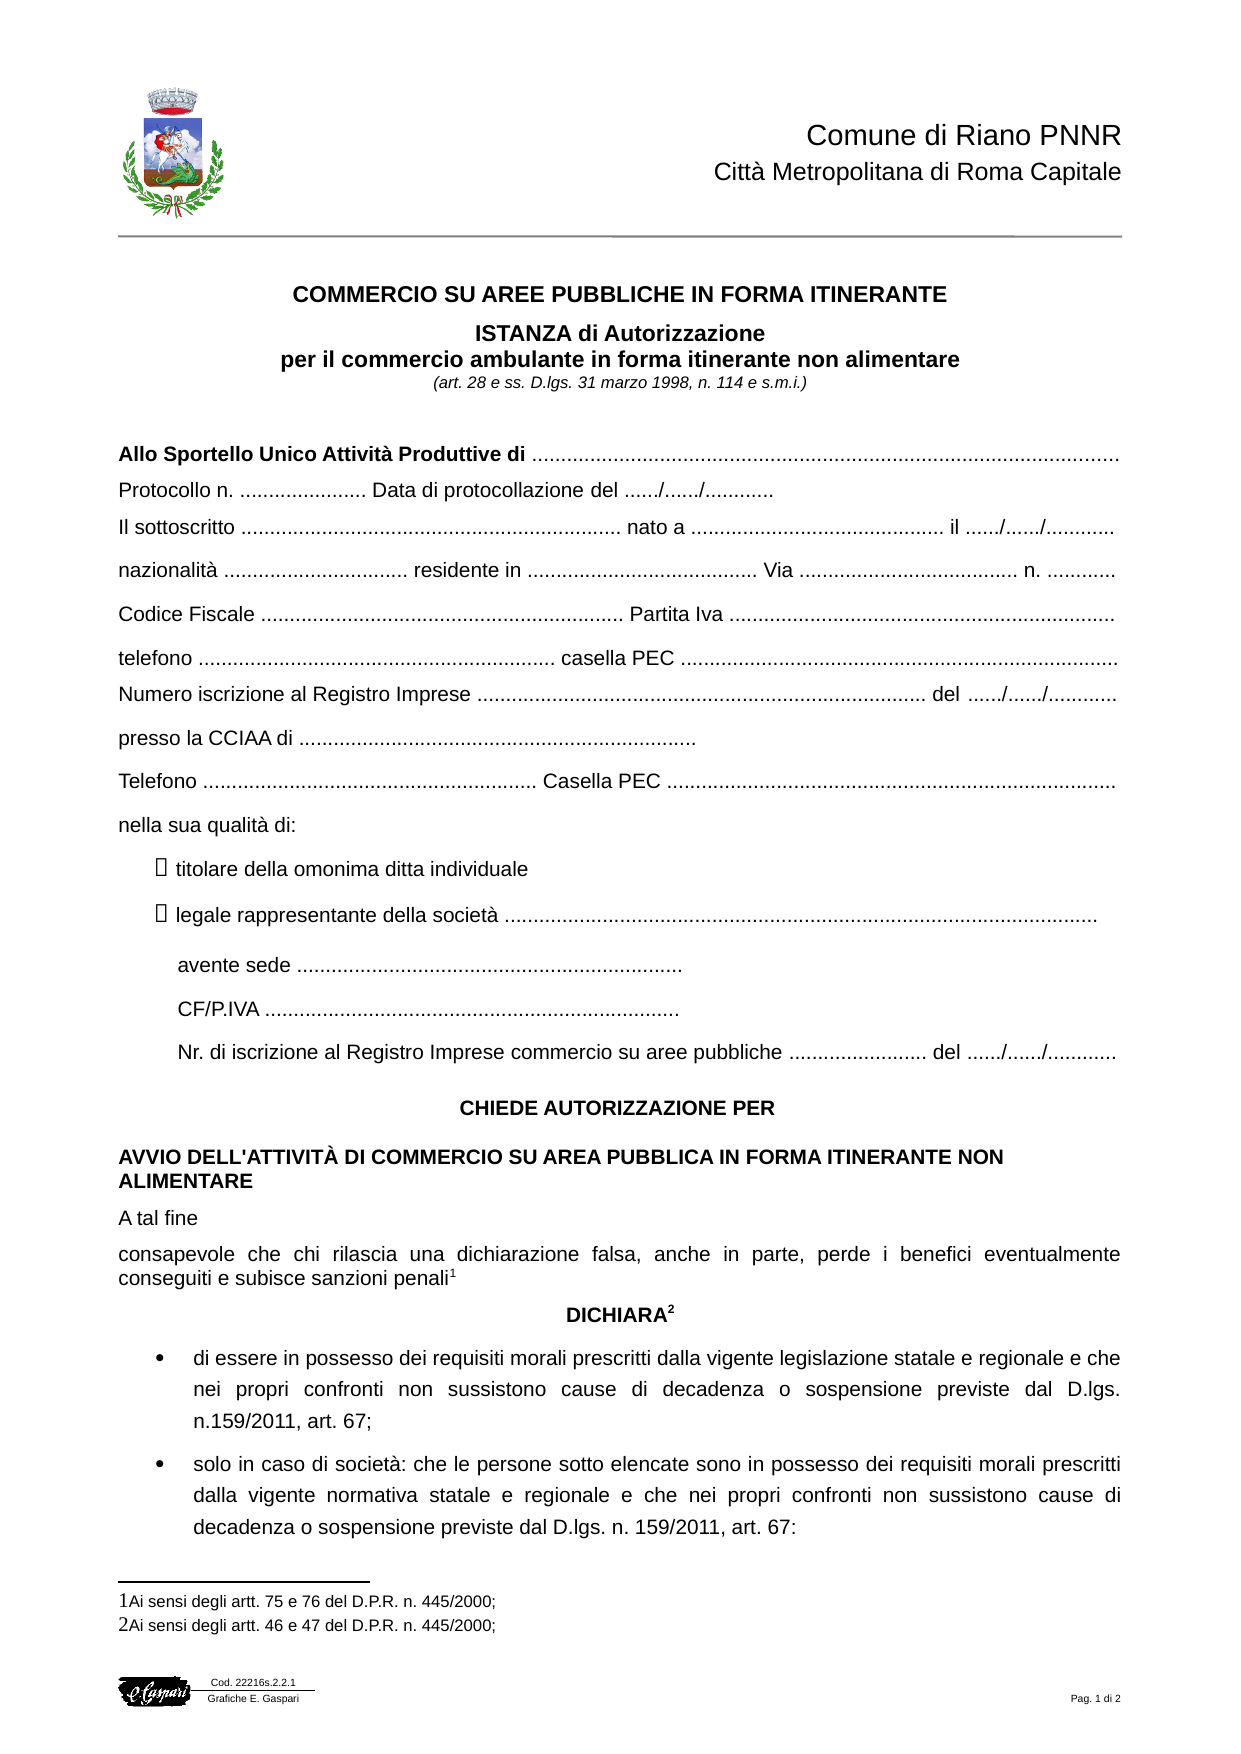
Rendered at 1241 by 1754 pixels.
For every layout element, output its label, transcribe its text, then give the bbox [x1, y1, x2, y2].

text  titolare della omonima ditta individuale [153, 849, 1122, 883]
text Telefono .......................................................... Casella PEC .............................................................................. [118, 769, 1122, 793]
text Il sottoscritto .................................................................. nato a ............................................ il ....../....../............ [118, 514, 1122, 538]
text CF/P.IVA ........................................................................ [177, 996, 1122, 1020]
text Nr. di iscrizione al Registro Imprese commercio su aree pubbliche ........................ del ....../....../............ [177, 1040, 1122, 1064]
list di essere in possesso dei requisiti morali prescritti dalla vigente legislazione statale e regionale e che nei propri confronti non sussistono cause di decadenza o sospensione previste dal D.lgs. n.159/2011, art. 67; [156, 1346, 1122, 1432]
text Codice Fiscale ............................................................... Partita Iva ................................................................... [118, 602, 1122, 626]
text Città Metropolitana di Roma Capitale [224, 157, 1122, 185]
text nazionalità ................................ residente in ........................................ Via ...................................... n. ............ [118, 558, 1122, 582]
text AVVIO DELL'ATTIVITÀ DI COMMERCIO SU AREA PUBBLICA IN FORMA ITINERANTE NON ALIMENTARE [118, 1145, 1122, 1193]
text Numero iscrizione al Registro Imprese .............................................................................. del ....../....../............ [118, 682, 1122, 706]
text  legale rappresentante della società ....................................................................................................... [153, 896, 1122, 930]
text A tal fine [118, 1206, 1122, 1229]
text nella sua qualità di: [118, 813, 1122, 837]
text Allo Sportello Unico Attività Produttive di [118, 442, 1122, 466]
picture [122, 87, 224, 219]
text Ai sensi degli artt. 46 e 47 del D.P.R. n. 445/2000; [118, 1612, 1122, 1636]
text Comune di Riano PNNR [224, 118, 1122, 152]
text avente sede ................................................................... [177, 953, 1122, 977]
text Protocollo n. ...................... Data di protocollazione del ....../....../............ [118, 478, 1122, 502]
text telefono .............................................................. casella PEC ............................................................................ [118, 646, 1122, 669]
picture [117, 1675, 191, 1707]
text presso la CCIAA di ..................................................................... [118, 726, 1122, 749]
table_header COMMERCIO SU AREE PUBBLICHE IN FORMA ITINERANTE ISTANZA di Autorizzazione per il commercio ambulante in forma itinerante non alimentare (art. 28 e ss. D.lgs. 31 marzo 1998, n. 114 e s.m.i.) [118, 256, 1122, 417]
text DICHIARA [118, 1302, 1122, 1326]
text consapevole che chi rilascia una dichiarazione falsa, anche in parte, perde i benefici eventualmente conseguiti e subisce sanzioni penali [118, 1242, 1122, 1290]
text Ai sensi degli artt. 75 e 76 del D.P.R. n. 445/2000; [118, 1588, 1122, 1612]
list solo in caso di società: che le persone sotto elencate sono in possesso dei requisiti morali prescritti dalla vigente normativa statale e regionale e che nei propri confronti non sussistono cause di decadenza o sospensione previste dal D.lgs. n. 159/2011, art. 67: [156, 1452, 1122, 1538]
text CHIEDE AUTORIZZAZIONE PER [118, 1096, 1122, 1120]
